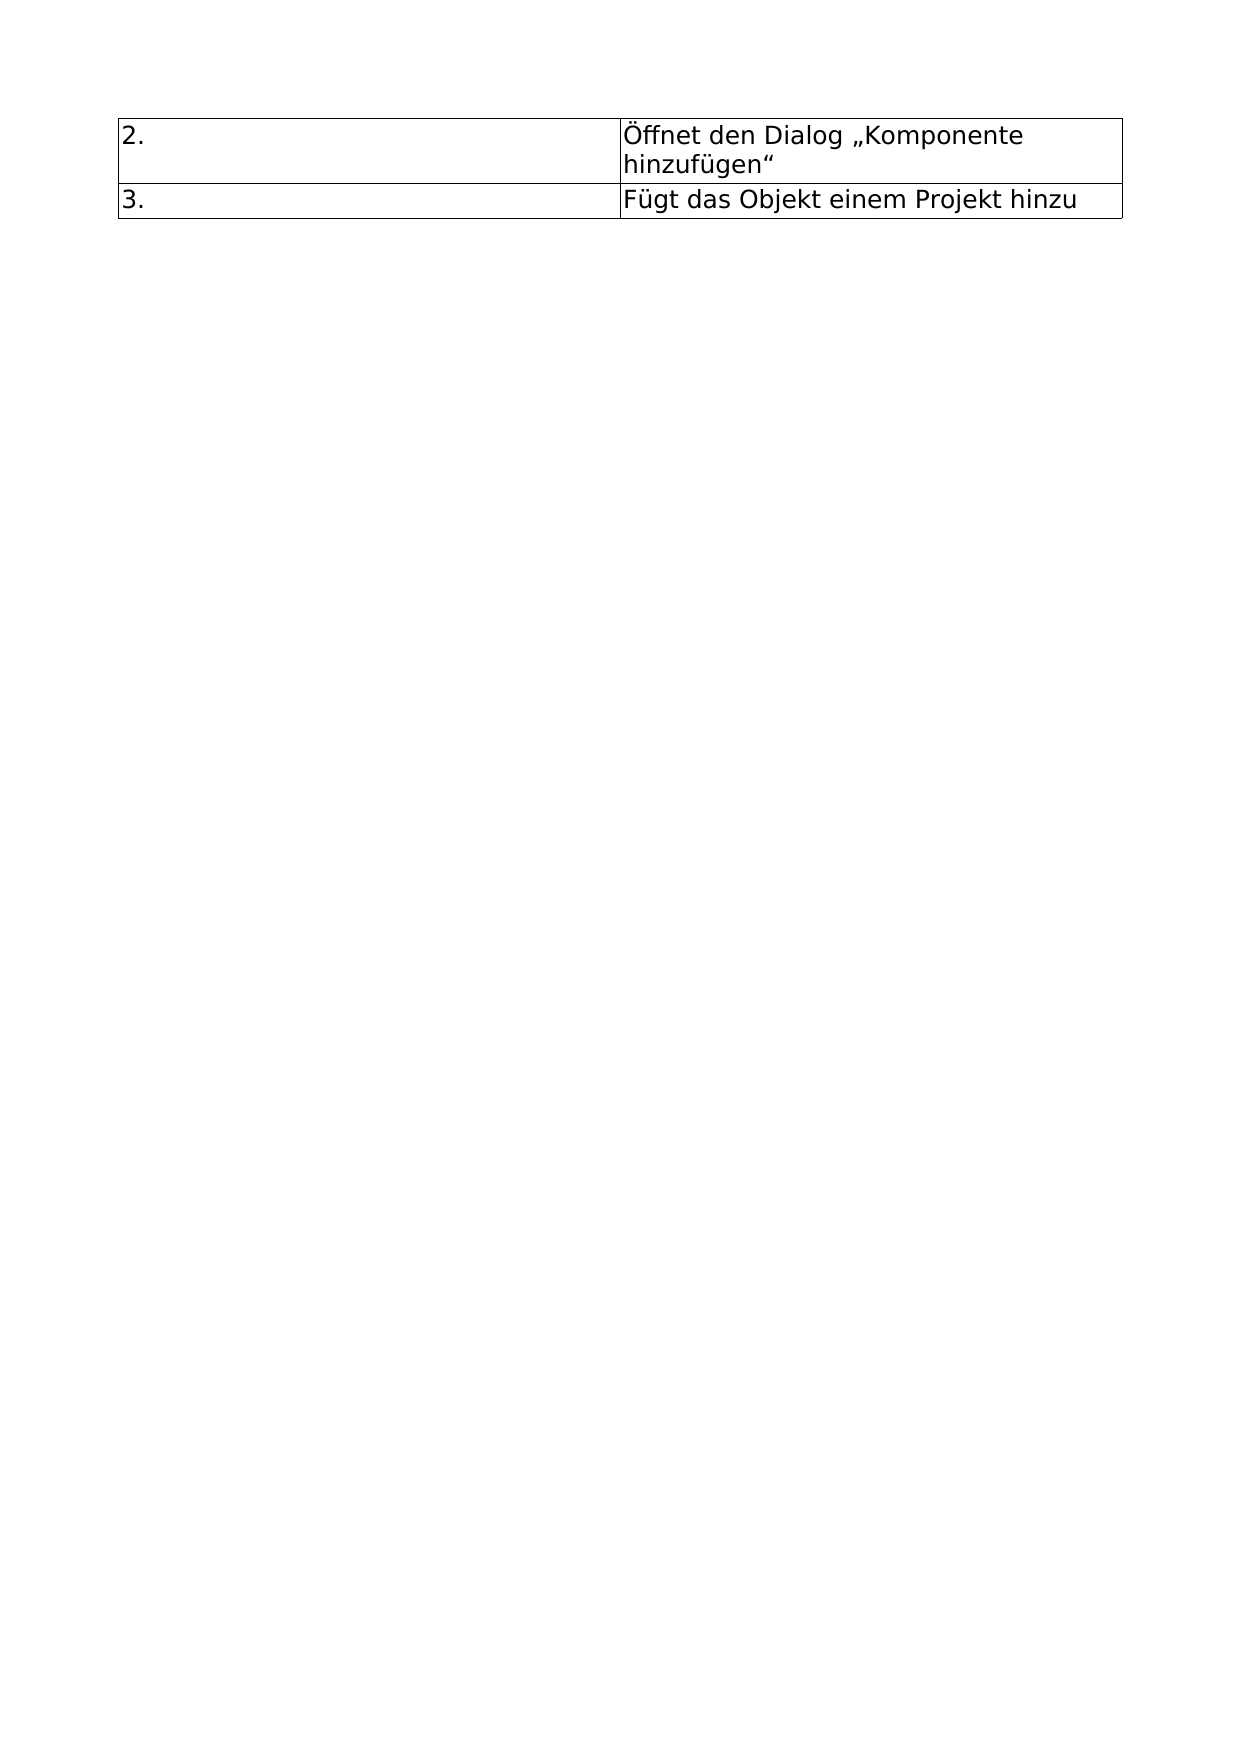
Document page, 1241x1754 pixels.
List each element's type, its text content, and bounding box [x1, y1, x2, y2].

table_cell Fügt das Objekt einem Projekt hinzu [621, 184, 1122, 217]
table_cell 3. [119, 184, 620, 217]
table_cell 2. [119, 119, 620, 182]
table_cell Öffnet den Dialog „Komponente hinzufügen“ [621, 119, 1122, 182]
